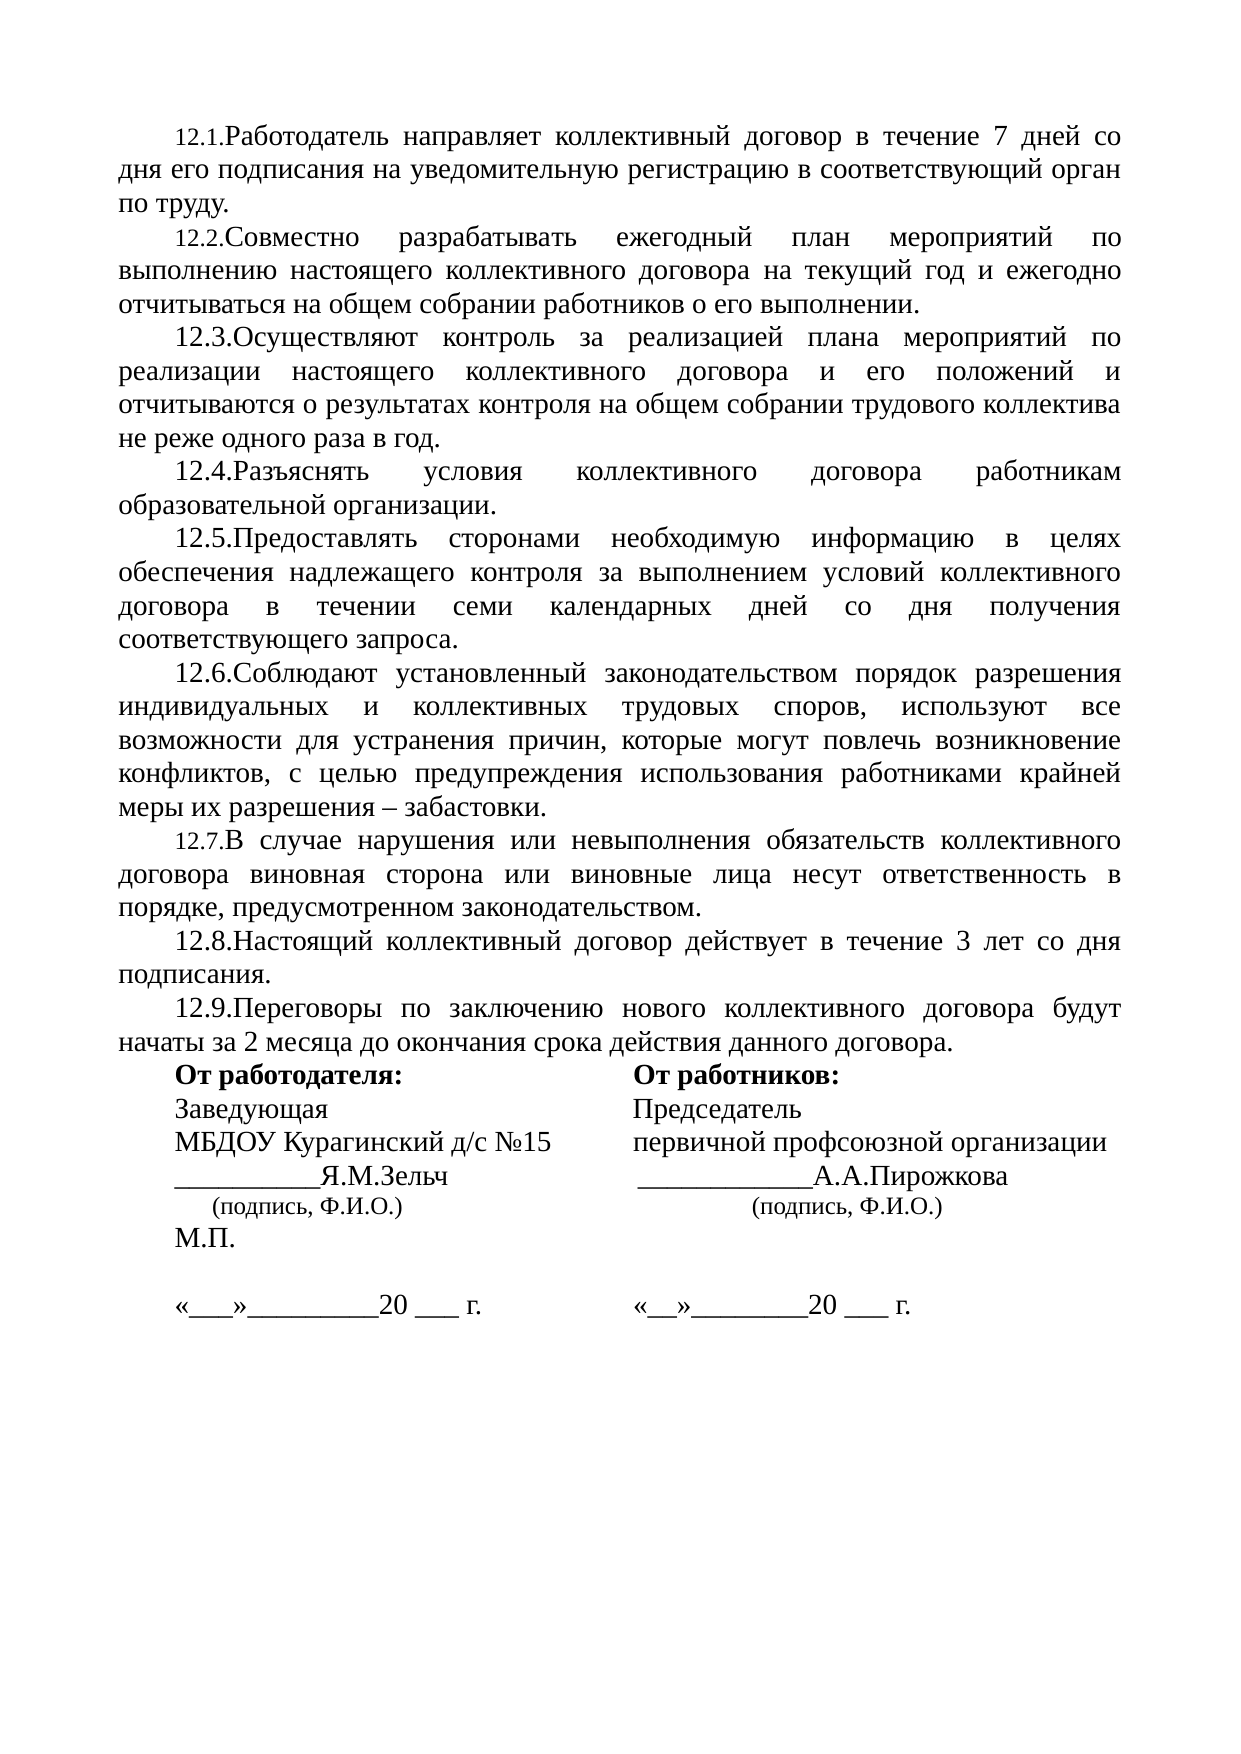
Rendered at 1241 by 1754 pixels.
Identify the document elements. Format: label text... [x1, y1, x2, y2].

text МБДОУ Курагинский д/с №15 первичной профсоюзной организации [118, 1124, 1122, 1158]
list Настоящий коллективный договор действует в течение 3 лет со дня подписания. [118, 923, 1122, 990]
text М.П. [118, 1220, 1122, 1254]
list Предоставлять сторонами необходимую информацию в целях обеспечения надлежащего контроля за выполнением условий коллективного договора в течении семи календарных дней со дня получения соответствующего запроса. [118, 521, 1122, 655]
text Заведующая Председатель [118, 1091, 1122, 1124]
list Совместно разрабатывать ежегодный план мероприятий по выполнению настоящего коллективного договора на текущий год и ежегодно отчитываться на общем собрании работников о его выполнении. [118, 219, 1122, 319]
list В случае нарушения или невыполнения обязательств коллективного договора виновная сторона или виновные лица несут ответственность в порядке, предусмотренном законодательством. [118, 822, 1122, 923]
text __________Я.М.Зельч ____________А.А.Пирожкова [118, 1158, 1122, 1191]
list Переговоры по заключению нового коллективного договора будут начаты за 2 месяца до окончания срока действия данного договора. [118, 990, 1122, 1057]
text (подпись, Ф.И.О.) (подпись, Ф.И.О.) [118, 1191, 1122, 1220]
list Разъяснять условия коллективного договора работникам образовательной организации. [118, 453, 1122, 521]
text «___»_________20 ___ г. «__»________20 ___ г. [118, 1287, 1122, 1321]
list Соблюдают установленный законодательством порядок разрешения индивидуальных и коллективных трудовых споров, используют все возможности для устранения причин, которые могут повлечь возникновение конфликтов, с целью предупреждения использования работниками крайней меры их разрешения – забастовки. [118, 655, 1122, 822]
list Осуществляют контроль за реализацией плана мероприятий по реализации настоящего коллективного договора и его положений и отчитываются о результатах контроля на общем собрании трудового коллектива не реже одного раза в год. [118, 319, 1122, 453]
list Работодатель направляет коллективный договор в течение 7 дней со дня его подписания на уведомительную регистрацию в соответствующий орган по труду. [118, 118, 1122, 219]
text От работодателя: От работников: [118, 1057, 1122, 1091]
